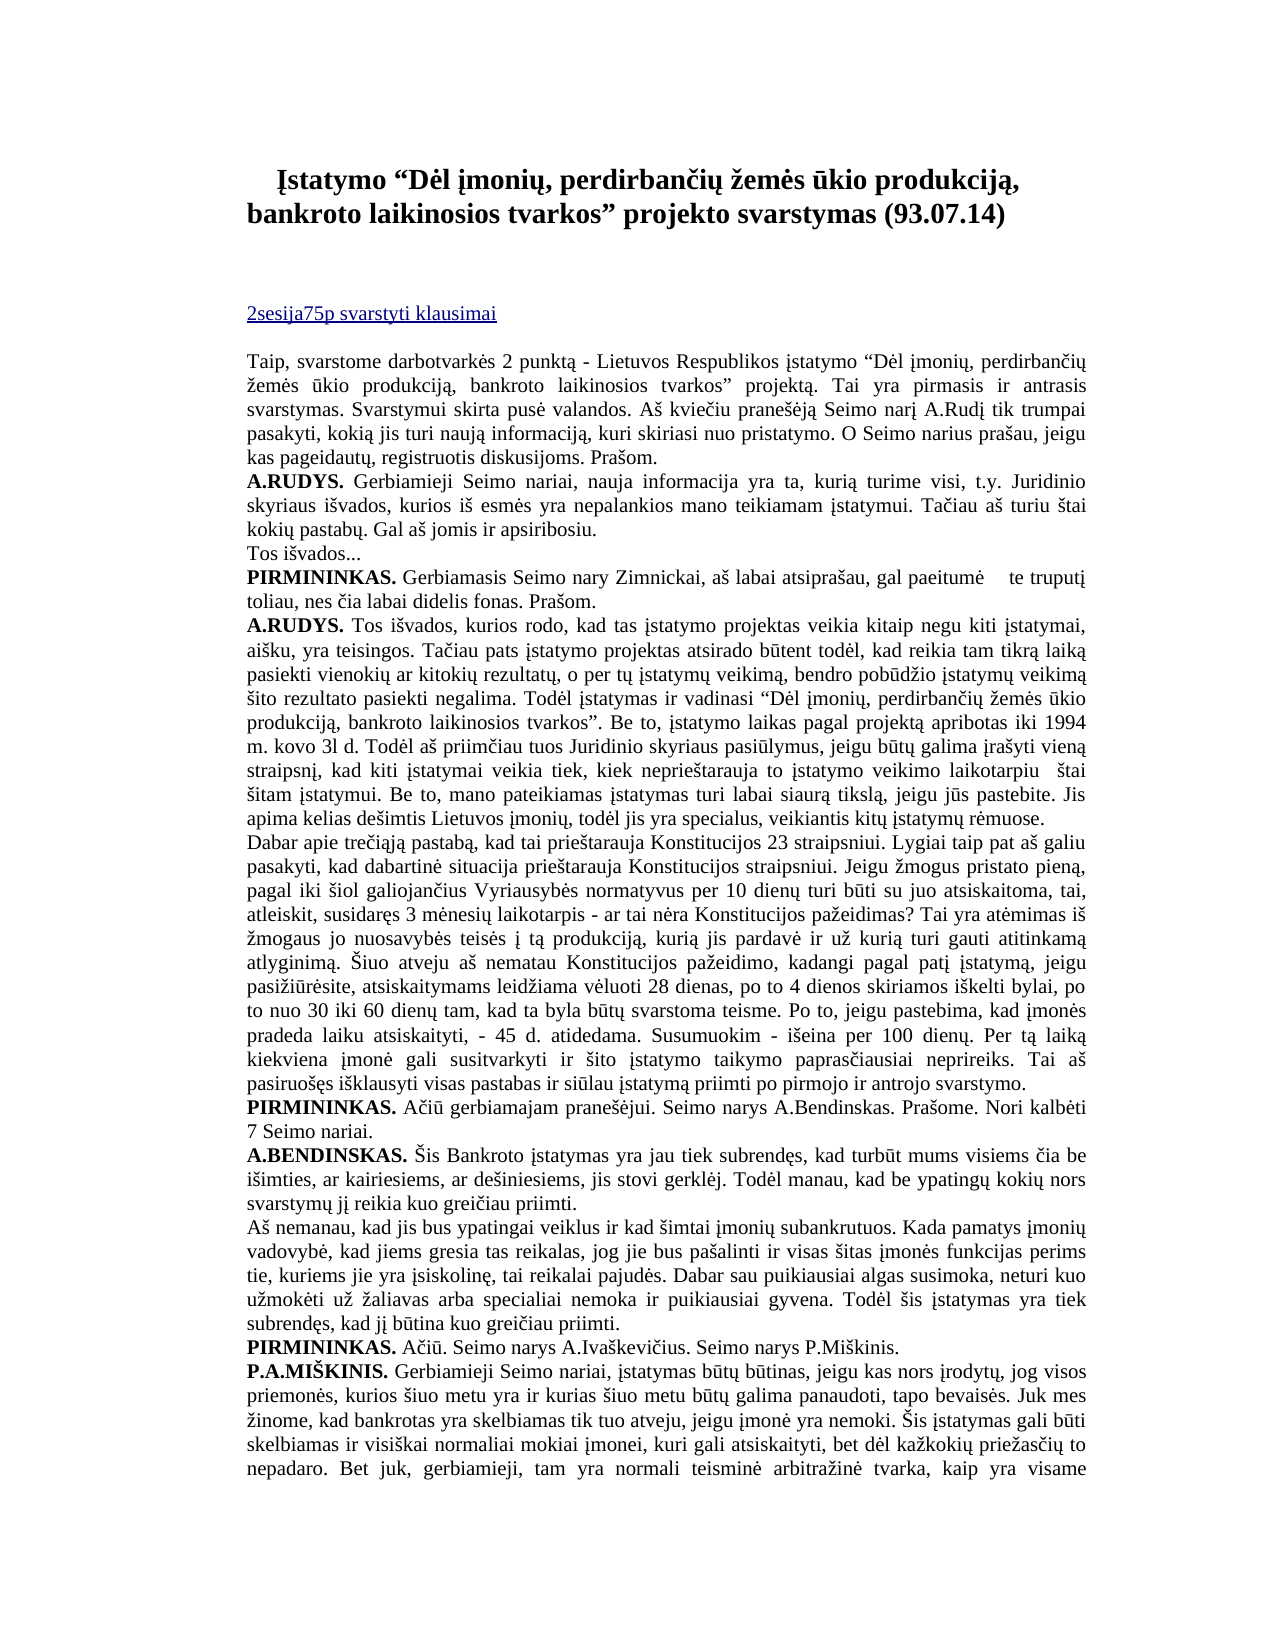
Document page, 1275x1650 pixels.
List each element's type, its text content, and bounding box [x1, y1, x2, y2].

text A.RUDYS. Tos išvados, kurios rodo, kad tas įstatymo projektas veikia kitaip negu kiti įstatymai, aišku, yra teisingos. Tačiau pats įstatymo projektas atsirado būtent todėl, kad reikia tam tikrą laiką pasiekti vienokių ar kitokių rezultatų, o per tų įstatymų veikimą, bendro pobūdžio įstatymų veikimą šito rezultato pasiekti negalima. Todėl įstatymas ir vadinasi “Dėl įmonių, perdirbančių žemės ūkio produkciją, bankroto laikinosios tvarkos”. Be to, įstatymo laikas pagal projektą apribotas iki 1994 m. kovo 3l d. Todėl aš priimčiau tuos Juridinio skyriaus pasiūlymus, jeigu būtų galima įrašyti vieną straipsnį, kad kiti įstatymai veikia tiek, kiek neprieštarauja to įstatymo veikimo laikotarpiu štai šitam įstatymui. Be to, mano pateikiamas įstatymas turi labai siaurą tikslą, jeigu jūs pastebite. Jis apima kelias dešimtis Lietuvos įmonių, todėl jis yra specialus, veikiantis kitų įstatymų rėmuose. [247, 613, 1087, 830]
text P.A.MIŠKINIS. Gerbiamieji Seimo nariai, įstatymas būtų būtinas, jeigu kas nors įrodytų, jog visos priemonės, kurios šiuo metu yra ir kurias šiuo metu būtų galima panaudoti, tapo bevaisės. Juk mes žinome, kad bankrotas yra skelbiamas tik tuo atveju, jeigu įmonė yra nemoki. Šis įstatymas gali būti skelbiamas ir visiškai normaliai mokiai įmonei, kuri gali atsiskaityti, bet dėl kažkokių priežasčių to nepadaro. Bet juk, gerbiamieji, tam yra normali teisminė arbitražinė tvarka, kaip yra visame [247, 1359, 1087, 1480]
text Aš nemanau, kad jis bus ypatingai veiklus ir kad šimtai įmonių subankrutuos. Kada pamatys įmonių vadovybė, kad jiems gresia tas reikalas, jog jie bus pašalinti ir visas šitas įmonės funkcijas perims tie, kuriems jie yra įsiskolinę, tai reikalai pajudės. Dabar sau puikiausiai algas susimoka, neturi kuo užmokėti už žaliavas arba specialiai nemoka ir puikiausiai gyvena. Todėl šis įstatymas yra tiek subrendęs, kad jį būtina kuo greičiau priimti. [247, 1215, 1087, 1335]
text PIRMININKAS. Gerbiamasis Seimo nary Zimnickai, aš labai atsiprašau, gal paeitumė te truputį toliau, nes čia labai didelis fonas. Prašom. [247, 565, 1087, 613]
text Dabar apie trečiąją pastabą, kad tai prieštarauja Konstitucijos 23 straipsniui. Lygiai taip pat aš galiu pasakyti, kad dabartinė situacija prieštarauja Konstitucijos straipsniui. Jeigu žmogus pristato pieną, pagal iki šiol galiojančius Vyriausybės normatyvus per 10 dienų turi būti su juo atsiskaitoma, tai, atleiskit, susidaręs 3 mėnesių laikotarpis - ar tai nėra Konstitucijos pažeidimas? Tai yra atėmimas iš žmogaus jo nuosavybės teisės į tą produkciją, kurią jis pardavė ir už kurią turi gauti atitinkamą atlyginimą. Šiuo atveju aš nematau Konstitucijos pažeidimo, kadangi pagal patį įstatymą, jeigu pasižiūrėsite, atsiskaitymams leidžiama vėluoti 28 dienas, po to 4 dienos skiriamos iškelti bylai, po to nuo 30 iki 60 dienų tam, kad ta byla būtų svarstoma teisme. Po to, jeigu pastebima, kad įmonės pradeda laiku atsiskaityti, - 45 d. atidedama. Susumuokim - išeina per 100 dienų. Per tą laiką kiekviena įmonė gali susitvarkyti ir šito įstatymo taikymo paprasčiausiai neprireiks. Tai aš pasiruošęs išklausyti visas pastabas ir siūlau įstatymą priimti po pirmojo ir antrojo svarstymo. [247, 830, 1087, 1095]
text A.RUDYS. Gerbiamieji Seimo nariai, nauja informacija yra ta, kurią turime visi, t.y. Juridinio skyriaus išvados, kurios iš esmės yra nepalankios mano teikiamam įstatymui. Tačiau aš turiu štai kokių pastabų. Gal aš jomis ir apsiribosiu. [247, 469, 1087, 541]
text Tos išvados... [247, 541, 1087, 565]
text Taip, svarstome darbotvarkės 2 punktą - Lietuvos Respublikos įstatymo “Dėl įmonių, perdirbančių žemės ūkio produkciją, bankroto laikinosios tvarkos” projektą. Tai yra pirmasis ir antrasis svarstymas. Svarstymui skirta pusė valandos. Aš kviečiu pranešėją Seimo narį A.Rudį tik trumpai pasakyti, kokią jis turi naują informaciją, kuri skiriasi nuo pristatymo. O Seimo narius prašau, jeigu kas pageidautų, registruotis diskusijoms. Prašom. [247, 349, 1087, 469]
text PIRMININKAS. Ačiū gerbiamajam pranešėjui. Seimo narys A.Bendinskas. Prašome. Nori kalbėti 7 Seimo nariai. [247, 1095, 1087, 1143]
text PIRMININKAS. Ačiū. Seimo narys A.Ivaškevičius. Seimo narys P.Miškinis. [247, 1335, 1087, 1359]
text 2sesija75p svarstyti klausimai [247, 301, 1087, 325]
text Įstatymo “Dėl įmonių, perdirbančių žemės ūkio produkciją, bankroto laikinosios tvarkos” projekto svarstymas (93.07.14) [247, 162, 1087, 229]
text A.BENDINSKAS. Šis Bankroto įstatymas yra jau tiek subrendęs, kad turbūt mums visiems čia be išimties, ar kairiesiems, ar dešiniesiems, jis stovi gerklėj. Todėl manau, kad be ypatingų kokių nors svarstymų jį reikia kuo greičiau priimti. [247, 1143, 1087, 1215]
